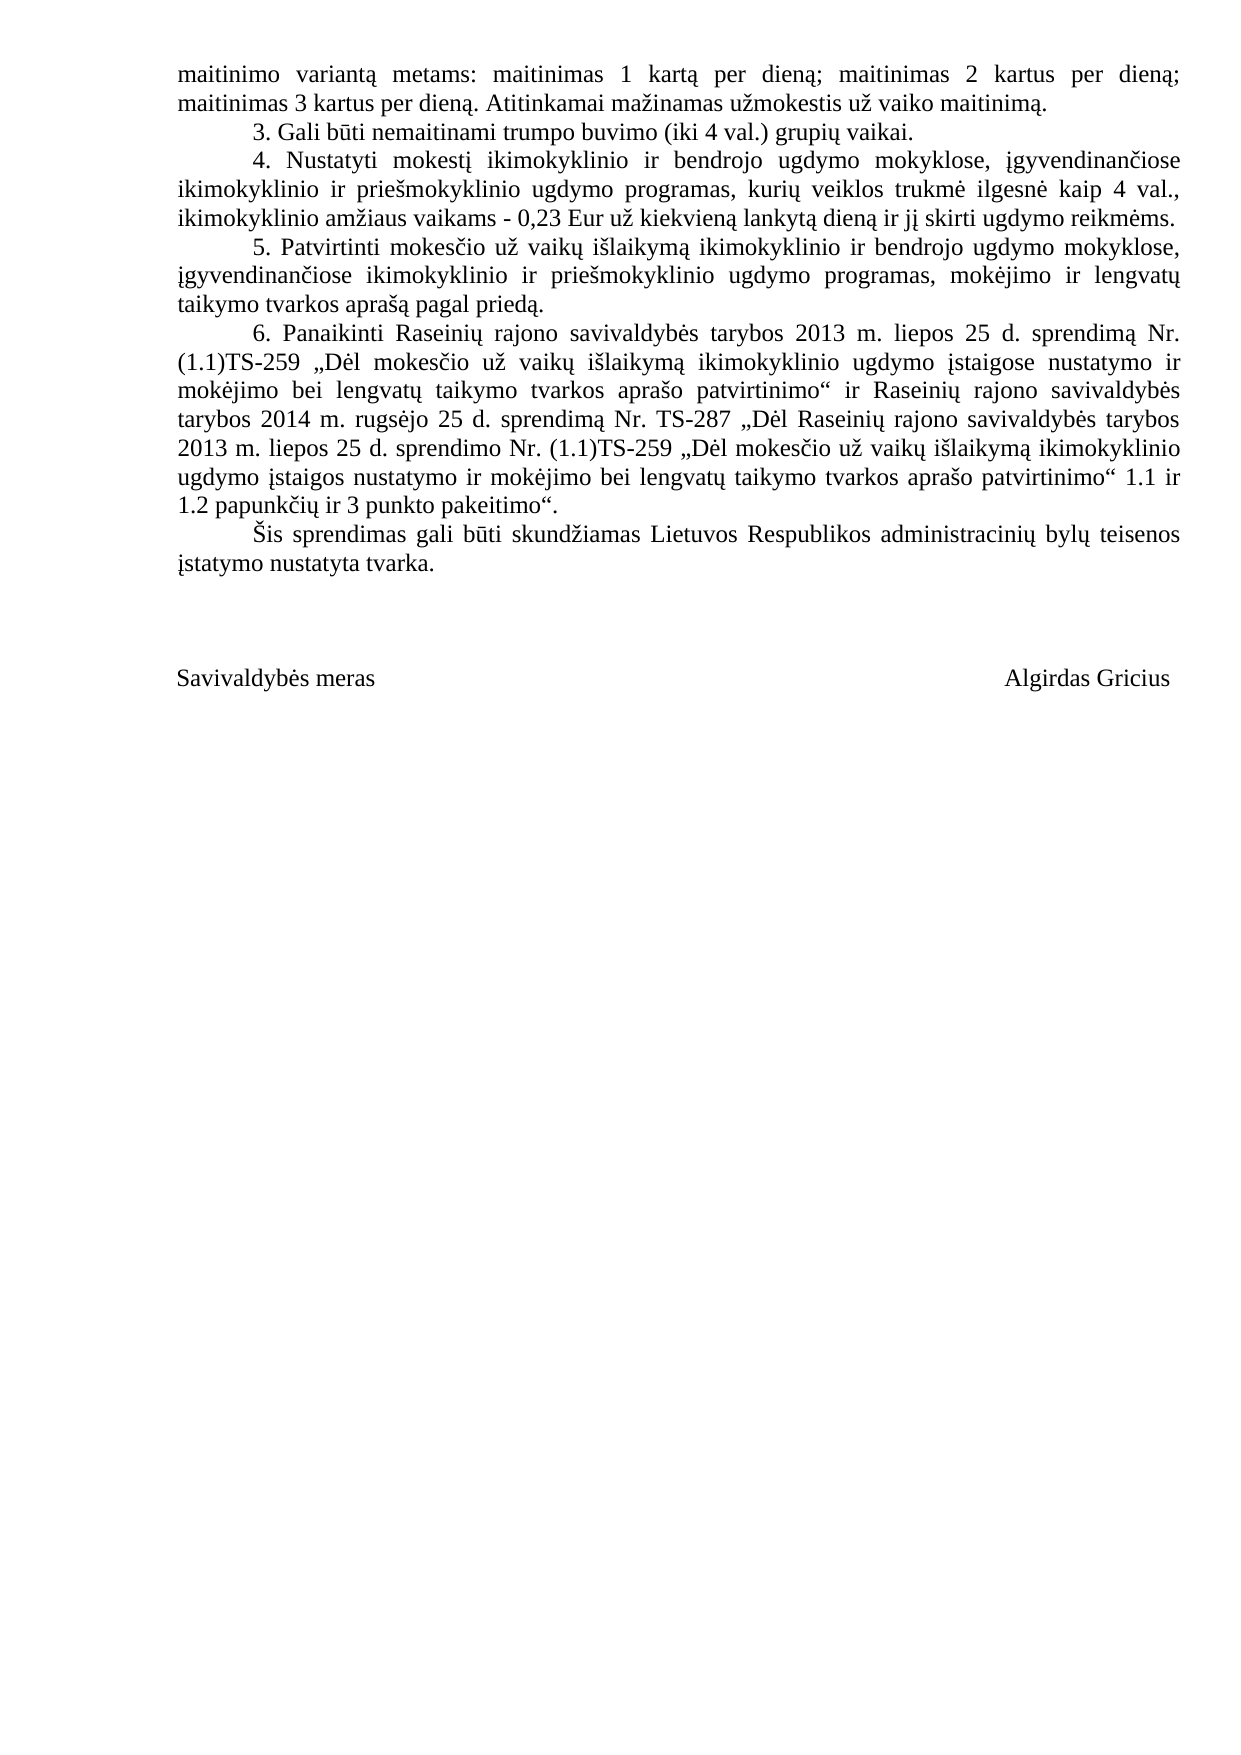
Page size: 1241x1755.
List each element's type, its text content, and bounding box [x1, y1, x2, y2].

text Šis sprendimas gali būti skundžiamas Lietuvos Respublikos administracinių bylų teisenos įstatymo nustatyta tvarka. [177, 519, 1181, 577]
text maitinimo variantą metams: maitinimas 1 kartą per dieną; maitinimas 2 kartus per dieną; maitinimas 3 kartus per dieną. Atitinkamai mažinamas užmokestis už vaiko maitinimą. [177, 59, 1181, 117]
text 6. Panaikinti Raseinių rajono savivaldybės tarybos 2013 m. liepos 25 d. sprendimą Nr. (1.1)TS-259 „Dėl mokesčio už vaikų išlaikymą ikimokyklinio ugdymo įstaigose nustatymo ir mokėjimo bei lengvatų taikymo tvarkos aprašo patvirtinimo“ ir Raseinių rajono savivaldybės tarybos 2014 m. rugsėjo 25 d. sprendimą Nr. TS-287 „Dėl Raseinių rajono savivaldybės tarybos 2013 m. liepos 25 d. sprendimo Nr. (1.1)TS-259 „Dėl mokesčio už vaikų išlaikymą ikimokyklinio ugdymo įstaigos nustatymo ir mokėjimo bei lengvatų taikymo tvarkos aprašo patvirtinimo“ 1.1 ir 1.2 papunkčių ir 3 punkto pakeitimo“. [177, 318, 1181, 519]
text Savivaldybės meras Algirdas Gricius [176, 663, 1181, 692]
text 5. Patvirtinti mokesčio už vaikų išlaikymą ikimokyklinio ir bendrojo ugdymo mokyklose, įgyvendinančiose ikimokyklinio ir priešmokyklinio ugdymo programas, mokėjimo ir lengvatų taikymo tvarkos aprašą pagal priedą. [177, 232, 1181, 318]
text 4. Nustatyti mokestį ikimokyklinio ir bendrojo ugdymo mokyklose, įgyvendinančiose ikimokyklinio ir priešmokyklinio ugdymo programas, kurių veiklos trukmė ilgesnė kaip 4 val., ikimokyklinio amžiaus vaikams - 0,23 Eur už kiekvieną lankytą dieną ir jį skirti ugdymo reikmėms. [177, 145, 1181, 232]
text 3. Gali būti nemaitinami trumpo buvimo (iki 4 val.) grupių vaikai. [177, 117, 1181, 145]
